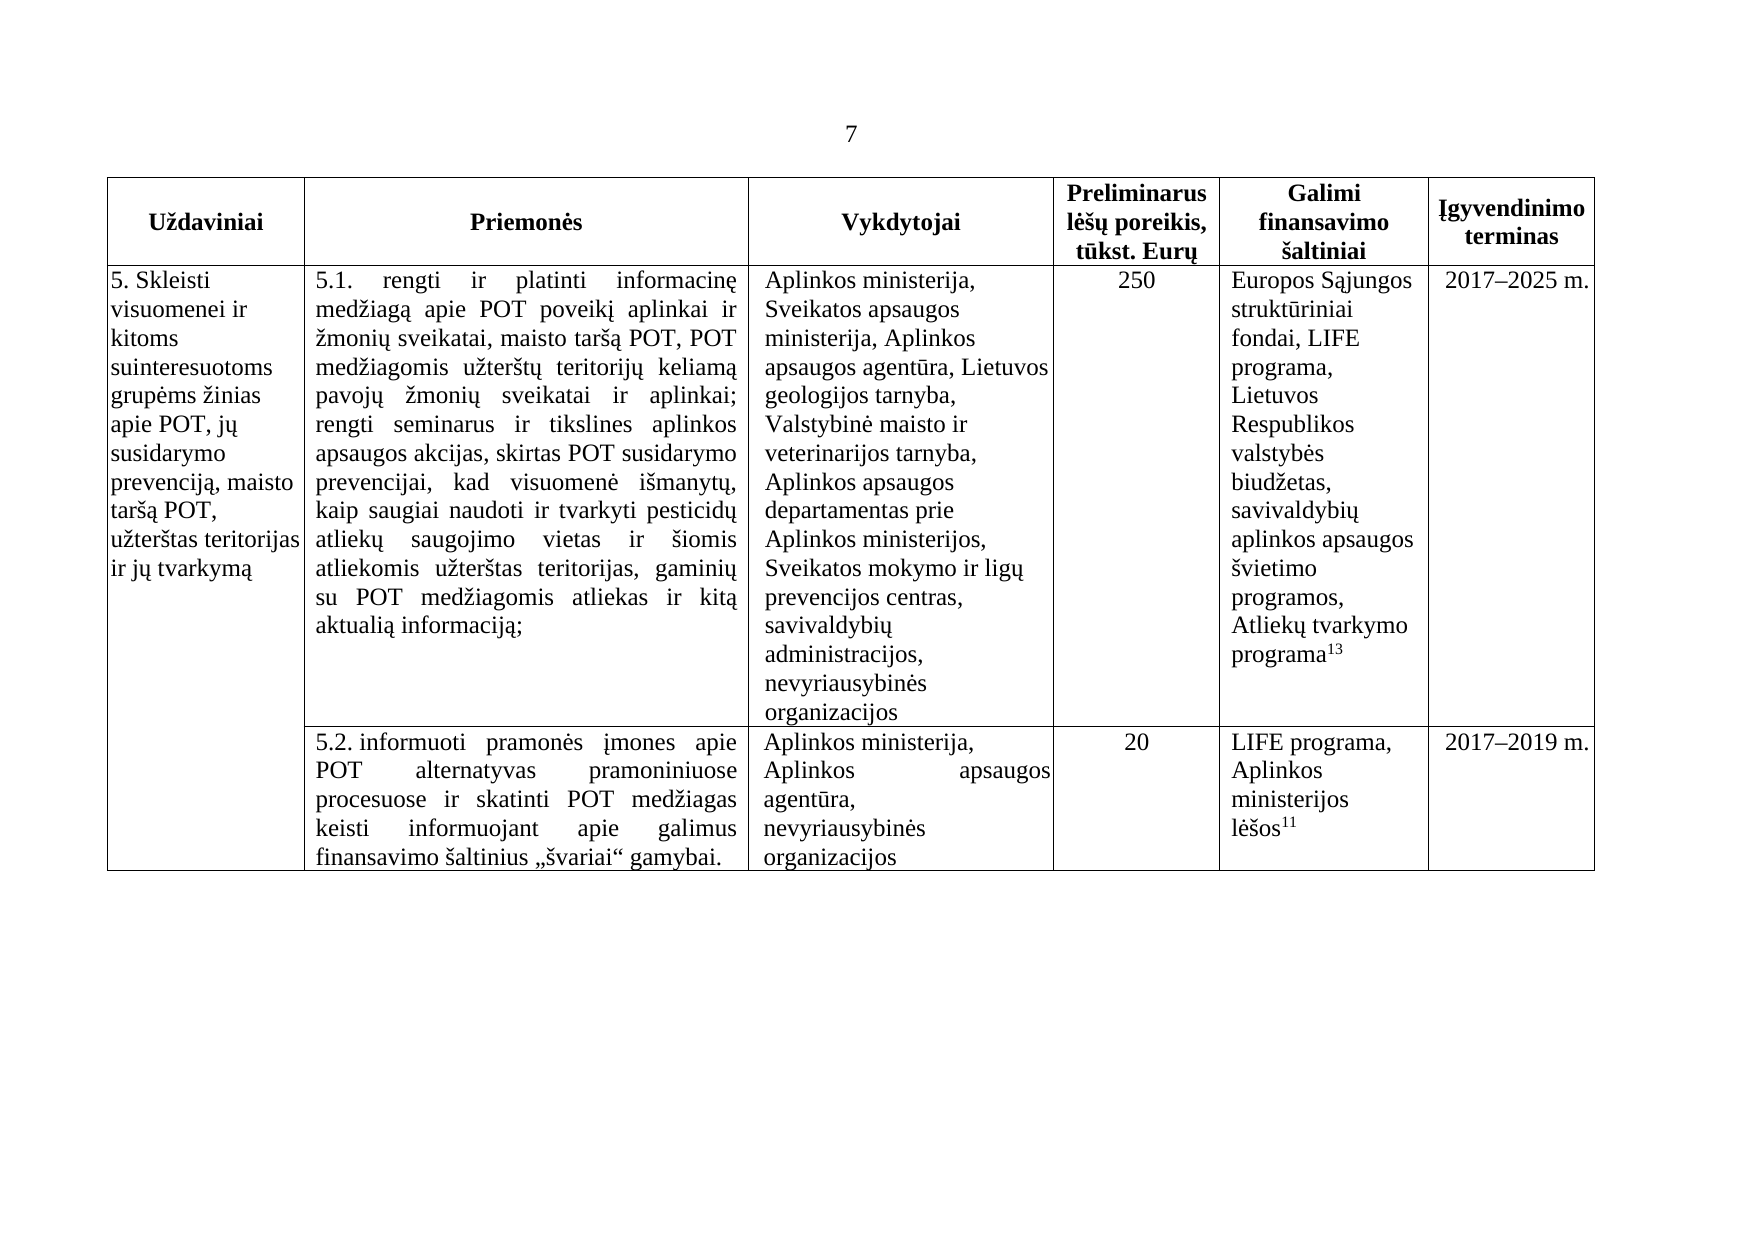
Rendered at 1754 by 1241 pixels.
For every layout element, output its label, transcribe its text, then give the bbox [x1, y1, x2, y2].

table_cell 20 [1054, 727, 1219, 870]
table_header Vykdytojai [749, 178, 1053, 264]
table_cell Aplinkos ministerija, Sveikatos apsaugos ministerija, Aplinkos apsaugos agentūra, Lietuvos geologijos tarnyba, Valstybinė maisto ir veterinarijos tarnyba, Aplinkos apsaugos departamentas prie Aplinkos ministerijos, Sveikatos mokymo ir ligų prevencijos centras, savivaldybių administracijos, nevyriausybinės organizacijos [749, 266, 1053, 726]
table_cell 5. Skleisti visuomenei ir kitoms suinteresuotoms grupėms žinias apie POT, jų susidarymo prevenciją, maisto taršą POT, užterštas teritorijas ir jų tvarkymą [108, 266, 304, 870]
table_header Galimi finansavimo šaltiniai [1220, 178, 1428, 264]
table_cell Aplinkos ministerija, Aplinkos apsaugos agentūra, nevyriausybinės organizacijos [749, 727, 1053, 870]
table_header Uždaviniai [108, 178, 304, 264]
table_cell 2017–2019 m. [1429, 727, 1594, 870]
table_cell LIFE programa, Aplinkos ministerijos lėšos11 [1220, 727, 1428, 870]
table_cell 2017–2025 m. [1429, 266, 1594, 726]
table_cell 5.2. informuoti pramonės įmones apie POT alternatyvas pramoniniuose procesuose ir skatinti POT medžiagas keisti informuojant apie galimus finansavimo šaltinius „švariai“ gamybai. [305, 727, 748, 870]
table_header Priemonės [305, 178, 748, 264]
table_header Preliminarus lėšų poreikis, tūkst. Eurų [1054, 178, 1219, 264]
table_cell 250 [1054, 266, 1219, 726]
table_cell Europos Sąjungos struktūriniai fondai, LIFE programa, Lietuvos Respublikos valstybės biudžetas, savivaldybių aplinkos apsaugos švietimo programos, Atliekų tvarkymo programa13 [1220, 266, 1428, 726]
table_header Įgyvendinimo terminas [1429, 178, 1594, 264]
table_cell 5.1. rengti ir platinti informacinę medžiagą apie POT poveikį aplinkai ir žmonių sveikatai, maisto taršą POT, POT medžiagomis užterštų teritorijų keliamą pavojų žmonių sveikatai ir aplinkai; rengti seminarus ir tikslines aplinkos apsaugos akcijas, skirtas POT susidarymo prevencijai, kad visuomenė išmanytų, kaip saugiai naudoti ir tvarkyti pesticidų atliekų saugojimo vietas ir šiomis atliekomis užterštas teritorijas, gaminių su POT medžiagomis atliekas ir kitą aktualią informaciją; [305, 266, 748, 726]
